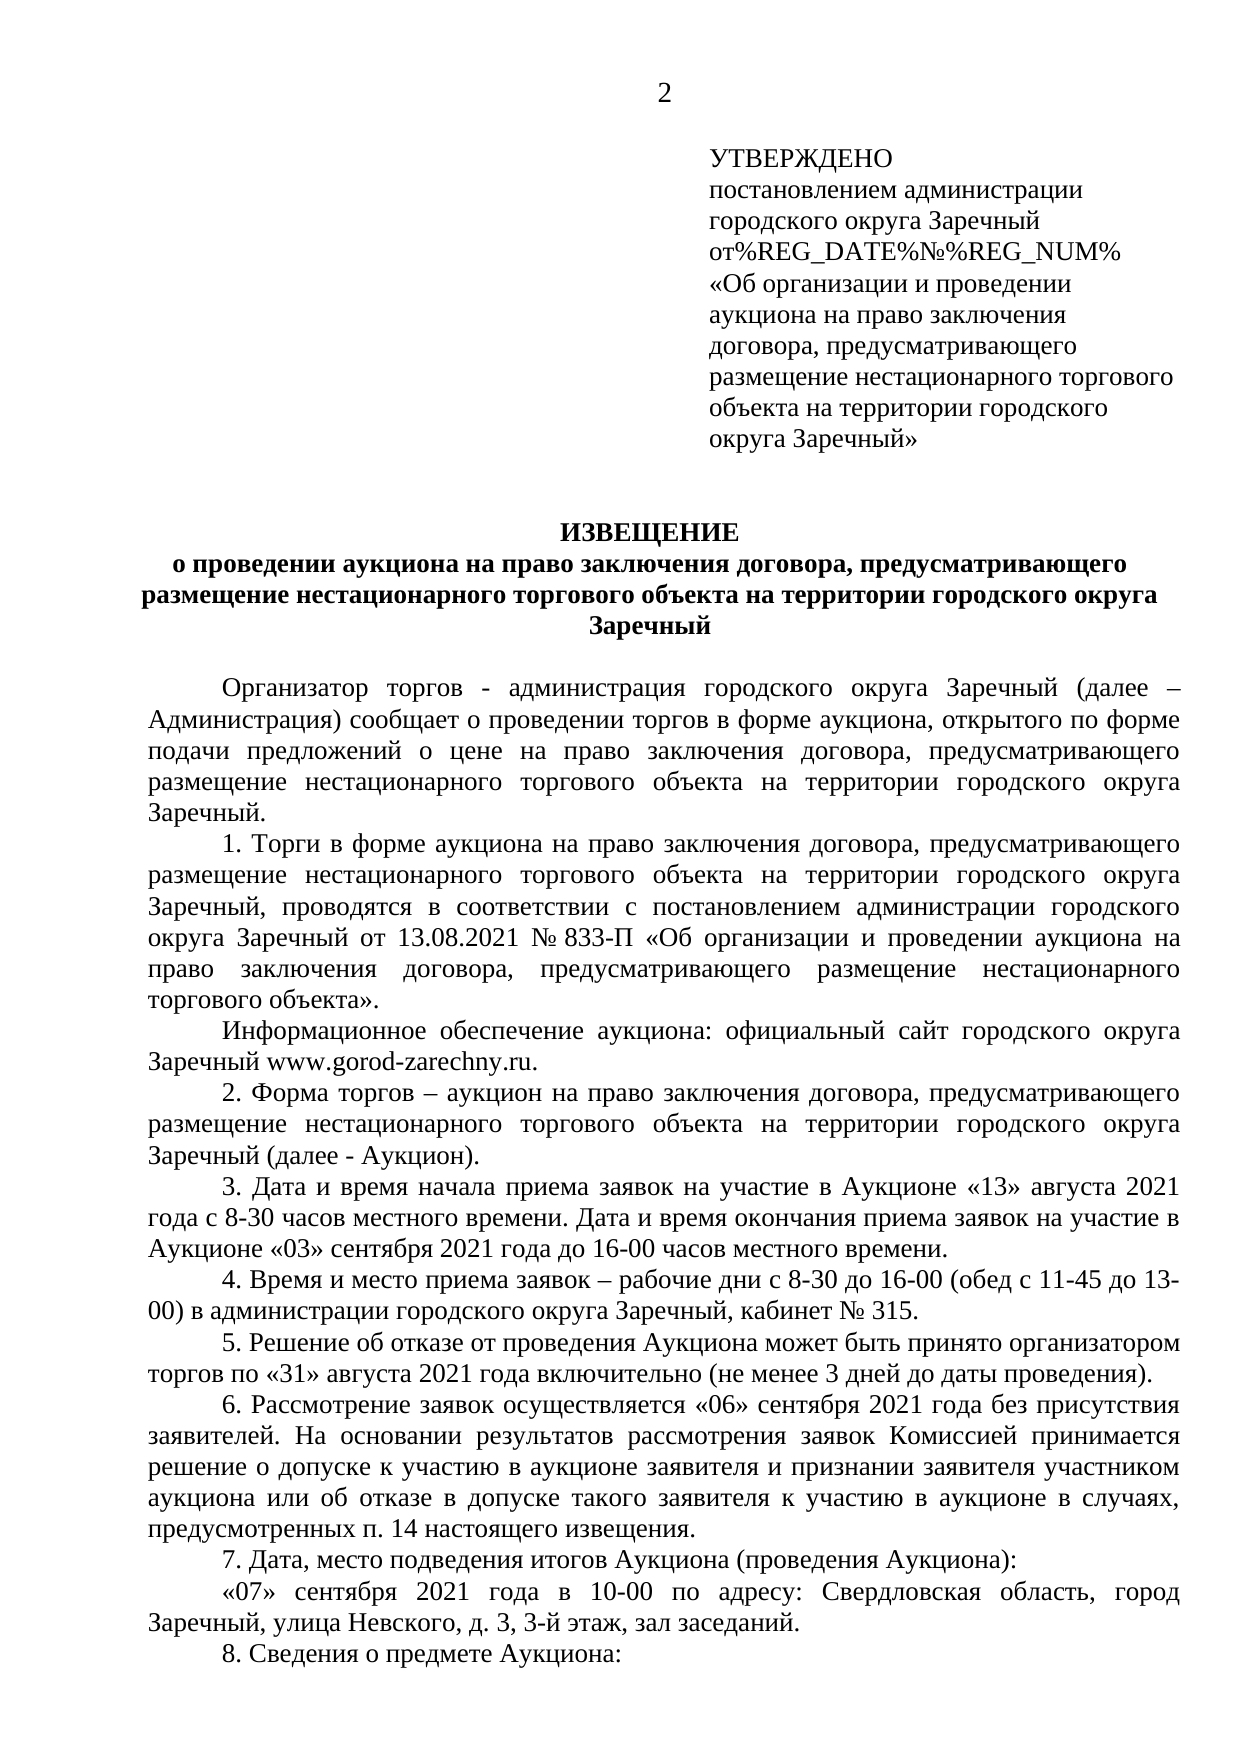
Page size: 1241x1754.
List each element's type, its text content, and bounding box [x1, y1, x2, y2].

text «07» сентября 2021 года в 10-00 по адресу: Свердловская область, город Заречный, улица Невского, д. 3, 3-й этаж, зал заседаний. [148, 1575, 1181, 1637]
text о проведении аукциона на право заключения договора, предусматривающего размещение нестационарного торгового объекта на территории городского округа Заречный [118, 547, 1181, 640]
text от%REG_DATE%№%REG_NUM% [709, 236, 1181, 267]
text ИЗВЕЩЕНИЕ [118, 516, 1181, 547]
text 1. Торги в форме аукциона на право заключения договора, предусматривающего размещение нестационарного торгового объекта на территории городского округа Заречный, проводятся в соответствии с постановлением администрации городского округа Заречный от 13.08.2021 № 833-П «Об организации и проведении аукциона на право заключения договора, предусматривающего размещение нестационарного торгового объекта». [148, 827, 1181, 1014]
text 3. Дата и время начала приема заявок на участие в Аукционе «13» августа 2021 года с 8-30 часов местного времени. Дата и время окончания приема заявок на участие в Аукционе «03» сентября 2021 года до 16-00 часов местного времени. [148, 1170, 1181, 1263]
text 5. Решение об отказе от проведения Аукциона может быть принято организатором торгов по «31» августа 2021 года включительно (не менее 3 дней до даты проведения). [148, 1326, 1181, 1388]
text Организатор торгов - администрация городского округа Заречный (далее – Администрация) сообщает о проведении торгов в форме аукциона, открытого по форме подачи предложений о цене на право заключения договора, предусматривающего размещение нестационарного торгового объекта на территории городского округа Заречный. [148, 672, 1181, 827]
subtitle УТВЕРЖДЕНО [709, 142, 1181, 173]
text Информационное обеспечение аукциона: официальный сайт городского округа Заречный www.gorod-zarechny.ru. [148, 1014, 1181, 1076]
text 7. Дата, место подведения итогов Аукциона (проведения Аукциона): [148, 1544, 1181, 1575]
subtitle постановлением администрации городского округа Заречный [709, 173, 1181, 236]
text «Об организации и проведении аукциона на право заключения договора, предусматривающего размещение нестационарного торгового объекта на территории городского округа Заречный» [709, 267, 1181, 453]
text 2. Форма торгов – аукцион на право заключения договора, предусматривающего размещение нестационарного торгового объекта на территории городского округа Заречный (далее - Аукцион). [148, 1076, 1181, 1170]
text 4. Время и место приема заявок – рабочие дни с 8-30 до 16-00 (обед с 11-45 до 13-00) в администрации городского округа Заречный, кабинет № 315. [148, 1263, 1181, 1326]
text 8. Сведения о предмете Аукциона: [148, 1637, 1181, 1668]
text 6. Рассмотрение заявок осуществляется «06» сентября 2021 года без присутствия заявителей. На основании результатов рассмотрения заявок Комиссией принимается решение о допуске к участию в аукционе заявителя и признании заявителя участником аукциона или об отказе в допуске такого заявителя к участию в аукционе в случаях, предусмотренных п. 14 настоящего извещения. [148, 1388, 1181, 1544]
